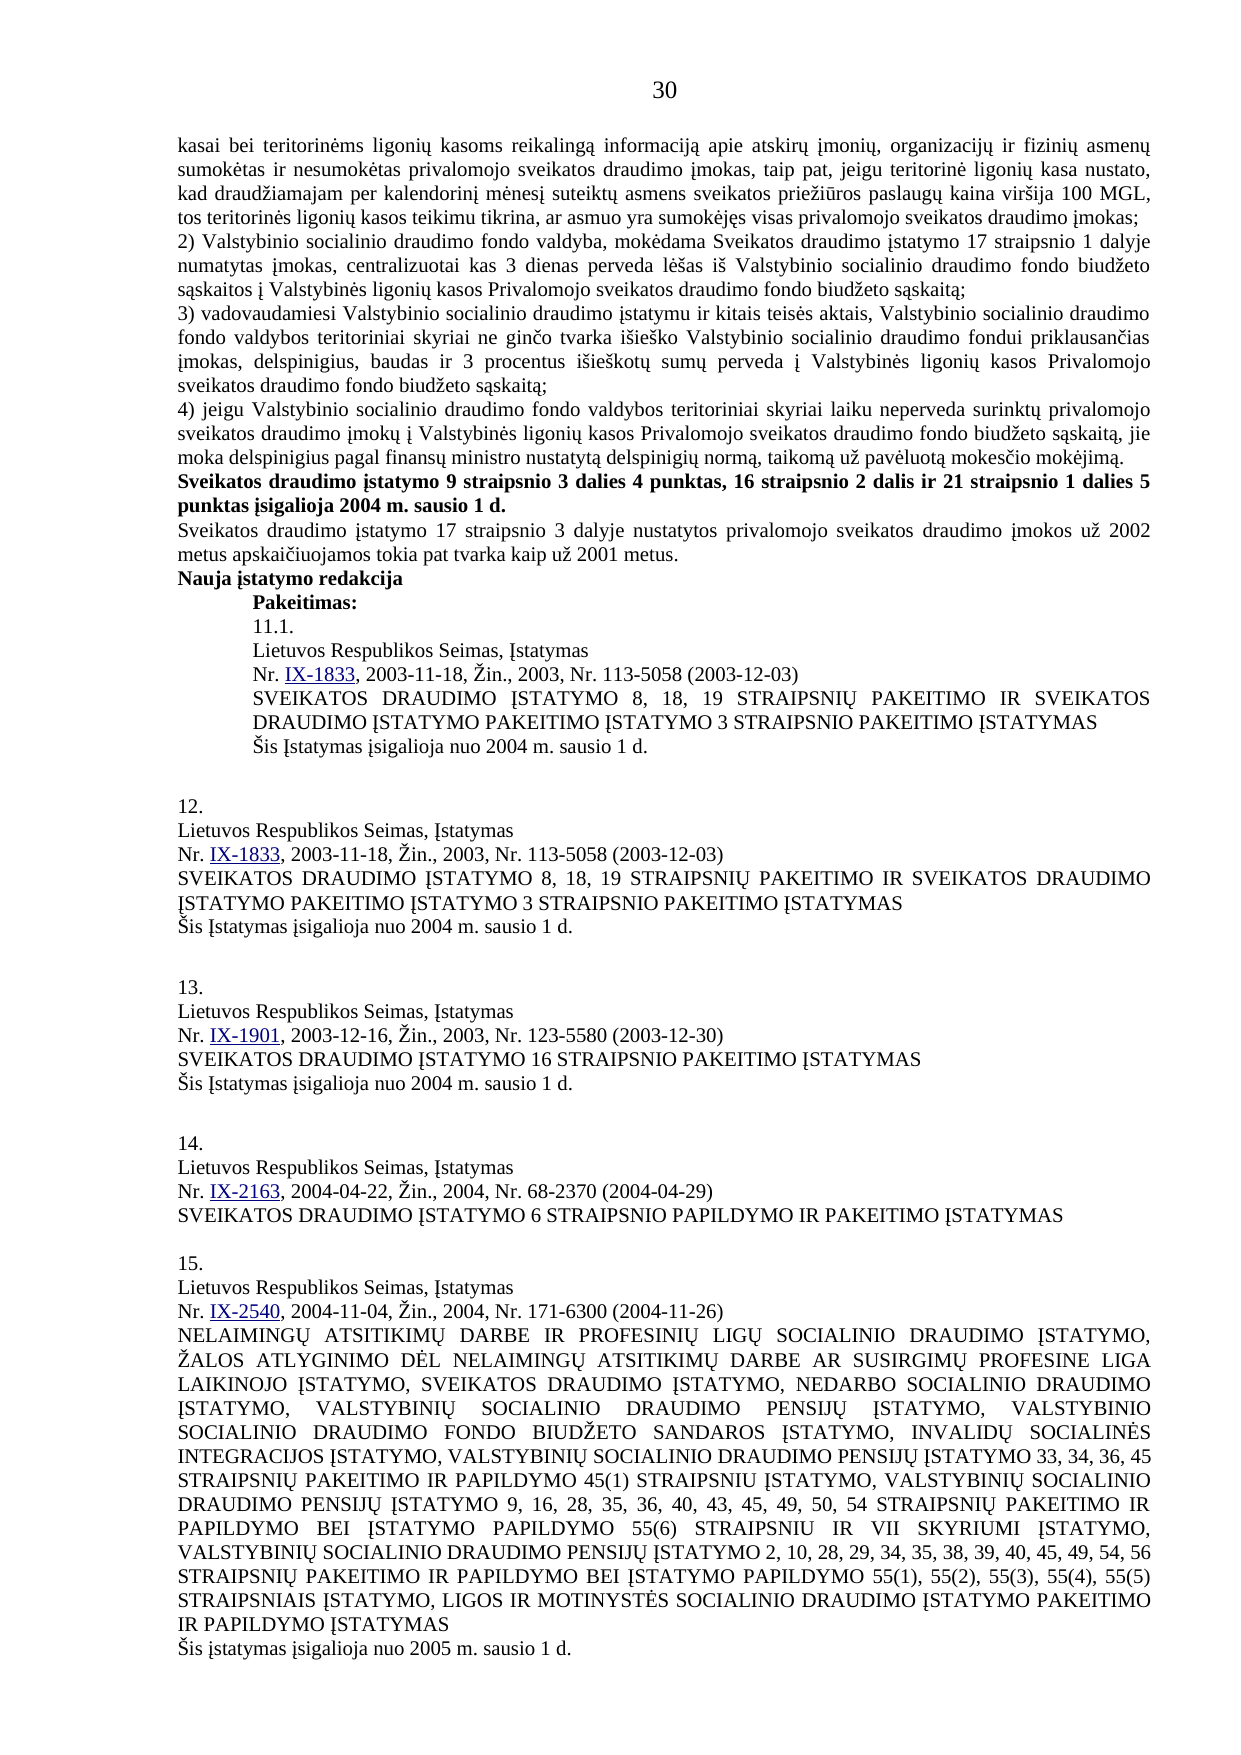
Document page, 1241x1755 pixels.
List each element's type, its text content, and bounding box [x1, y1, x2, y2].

subtitle Lietuvos Respublikos Seimas, Įstatymas [177, 638, 1152, 662]
text Nr. IX-2163, 2004-04-22, Žin., 2004, Nr. 68-2370 (2004-04-29) [177, 1179, 1152, 1203]
text Šis įstatymas įsigalioja nuo 2005 m. sausio 1 d. [177, 1636, 1152, 1660]
subtitle 11.1. [177, 614, 1152, 638]
text Lietuvos Respublikos Seimas, Įstatymas [177, 1275, 1152, 1299]
text 2) Valstybinio socialinio draudimo fondo valdyba, mokėdama Sveikatos draudimo įstatymo 17 straipsnio 1 dalyje numatytas įmokas, centralizuotai kas 3 dienas perveda lėšas iš Valstybinio socialinio draudimo fondo biudžeto sąskaitos į Valstybinės ligonių kasos Privalomojo sveikatos draudimo fondo biudžeto sąskaitą; [177, 229, 1152, 301]
subtitle Šis Įstatymas įsigalioja nuo 2004 m. sausio 1 d. [177, 1071, 1152, 1095]
text Sveikatos draudimo įstatymo 17 straipsnio 3 dalyje nustatytos privalomojo sveikatos draudimo įmokos už 2002 metus apskaičiuojamos tokia pat tvarka kaip už 2001 metus. [177, 517, 1152, 566]
text Nr. IX-1833, 2003-11-18, Žin., 2003, Nr. 113-5058 (2003-12-03) [177, 842, 1152, 866]
text Lietuvos Respublikos Seimas, Įstatymas [177, 999, 1152, 1023]
text 13. [177, 974, 1152, 999]
text 12. [177, 794, 1152, 818]
text Nr. IX-1833, 2003-11-18, Žin., 2003, Nr. 113-5058 (2003-12-03) [177, 662, 1152, 686]
text 3) vadovaudamiesi Valstybinio socialinio draudimo įstatymu ir kitais teisės aktais, Valstybinio socialinio draudimo fondo valdybos teritoriniai skyriai ne ginčo tvarka išieško Valstybinio socialinio draudimo fondui priklausančias įmokas, delspinigius, baudas ir 3 procentus išieškotų sumų perveda į Valstybinės ligonių kasos Privalomojo sveikatos draudimo fondo biudžeto sąskaitą; [177, 301, 1152, 397]
text 15. [177, 1251, 1152, 1275]
text Sveikatos draudimo įstatymo 9 straipsnio 3 dalies 4 punktas, 16 straipsnio 2 dalis ir 21 straipsnio 1 dalies 5 punktas įsigalioja 2004 m. sausio 1 d. [177, 469, 1152, 517]
text kasai bei teritorinėms ligonių kasoms reikalingą informaciją apie atskirų įmonių, organizacijų ir fizinių asmenų sumokėtas ir nesumokėtas privalomojo sveikatos draudimo įmokas, taip pat, jeigu teritorinė ligonių kasa nustato, kad draudžiamajam per kalendorinį mėnesį suteiktų asmens sveikatos priežiūros paslaugų kaina viršija 100 MGL, tos teritorinės ligonių kasos teikimu tikrina, ar asmuo yra sumokėjęs visas privalomojo sveikatos draudimo įmokas; [177, 132, 1152, 229]
subtitle SVEIKATOS DRAUDIMO ĮSTATYMO 16 STRAIPSNIO PAKEITIMO ĮSTATYMAS [177, 1047, 1152, 1071]
subtitle Nauja įstatymo redakcija [177, 566, 1152, 590]
text Lietuvos Respublikos Seimas, Įstatymas [177, 1155, 1152, 1179]
text 4) jeigu Valstybinio socialinio draudimo fondo valdybos teritoriniai skyriai laiku neperveda surinktų privalomojo sveikatos draudimo įmokų į Valstybinės ligonių kasos Privalomojo sveikatos draudimo fondo biudžeto sąskaitą, jie moka delspinigius pagal finansų ministro nustatytą delspinigių normą, taikomą už pavėluotą mokesčio mokėjimą. [177, 397, 1152, 469]
text Nr. IX-2540, 2004-11-04, Žin., 2004, Nr. 171-6300 (2004-11-26) [177, 1299, 1152, 1323]
subtitle Pakeitimas: [177, 590, 1152, 614]
text 14. [177, 1131, 1152, 1155]
subtitle SVEIKATOS DRAUDIMO ĮSTATYMO 6 STRAIPSNIO PAPILDYMO IR PAKEITIMO ĮSTATYMAS [177, 1203, 1152, 1227]
text Nr. IX-1901, 2003-12-16, Žin., 2003, Nr. 123-5580 (2003-12-30) [177, 1023, 1152, 1047]
text Šis Įstatymas įsigalioja nuo 2004 m. sausio 1 d. [177, 914, 1152, 938]
text NELAIMINGŲ ATSITIKIMŲ DARBE IR PROFESINIŲ LIGŲ SOCIALINIO DRAUDIMO ĮSTATYMO, ŽALOS ATLYGINIMO DĖL NELAIMINGŲ ATSITIKIMŲ DARBE AR SUSIRGIMŲ PROFESINE LIGA LAIKINOJO ĮSTATYMO, SVEIKATOS DRAUDIMO ĮSTATYMO, NEDARBO SOCIALINIO DRAUDIMO ĮSTATYMO, VALSTYBINIŲ SOCIALINIO DRAUDIMO PENSIJŲ ĮSTATYMO, VALSTYBINIO SOCIALINIO DRAUDIMO FONDO BIUDŽETO SANDAROS ĮSTATYMO, INVALIDŲ SOCIALINĖS INTEGRACIJOS ĮSTATYMO, VALSTYBINIŲ SOCIALINIO DRAUDIMO PENSIJŲ ĮSTATYMO 33, 34, 36, 45 STRAIPSNIŲ PAKEITIMO IR PAPILDYMO 45(1) STRAIPSNIU ĮSTATYMO, VALSTYBINIŲ SOCIALINIO DRAUDIMO PENSIJŲ ĮSTATYMO 9, 16, 28, 35, 36, 40, 43, 45, 49, 50, 54 STRAIPSNIŲ PAKEITIMO IR PAPILDYMO BEI ĮSTATYMO PAPILDYMO 55(6) STRAIPSNIU IR VII SKYRIUMI ĮSTATYMO, VALSTYBINIŲ SOCIALINIO DRAUDIMO PENSIJŲ ĮSTATYMO 2, 10, 28, 29, 34, 35, 38, 39, 40, 45, 49, 54, 56 STRAIPSNIŲ PAKEITIMO IR PAPILDYMO BEI ĮSTATYMO PAPILDYMO 55(1), 55(2), 55(3), 55(4), 55(5) STRAIPSNIAIS ĮSTATYMO, LIGOS IR MOTINYSTĖS SOCIALINIO DRAUDIMO ĮSTATYMO PAKEITIMO IR PAPILDYMO ĮSTATYMAS [177, 1323, 1152, 1636]
text SVEIKATOS DRAUDIMO ĮSTATYMO 8, 18, 19 STRAIPSNIŲ PAKEITIMO IR SVEIKATOS DRAUDIMO ĮSTATYMO PAKEITIMO ĮSTATYMO 3 STRAIPSNIO PAKEITIMO ĮSTATYMAS [252, 686, 1152, 734]
text SVEIKATOS DRAUDIMO ĮSTATYMO 8, 18, 19 STRAIPSNIŲ PAKEITIMO IR SVEIKATOS DRAUDIMO ĮSTATYMO PAKEITIMO ĮSTATYMO 3 STRAIPSNIO PAKEITIMO ĮSTATYMAS [177, 866, 1152, 914]
text Šis Įstatymas įsigalioja nuo 2004 m. sausio 1 d. [177, 734, 1152, 758]
text Lietuvos Respublikos Seimas, Įstatymas [177, 818, 1152, 842]
